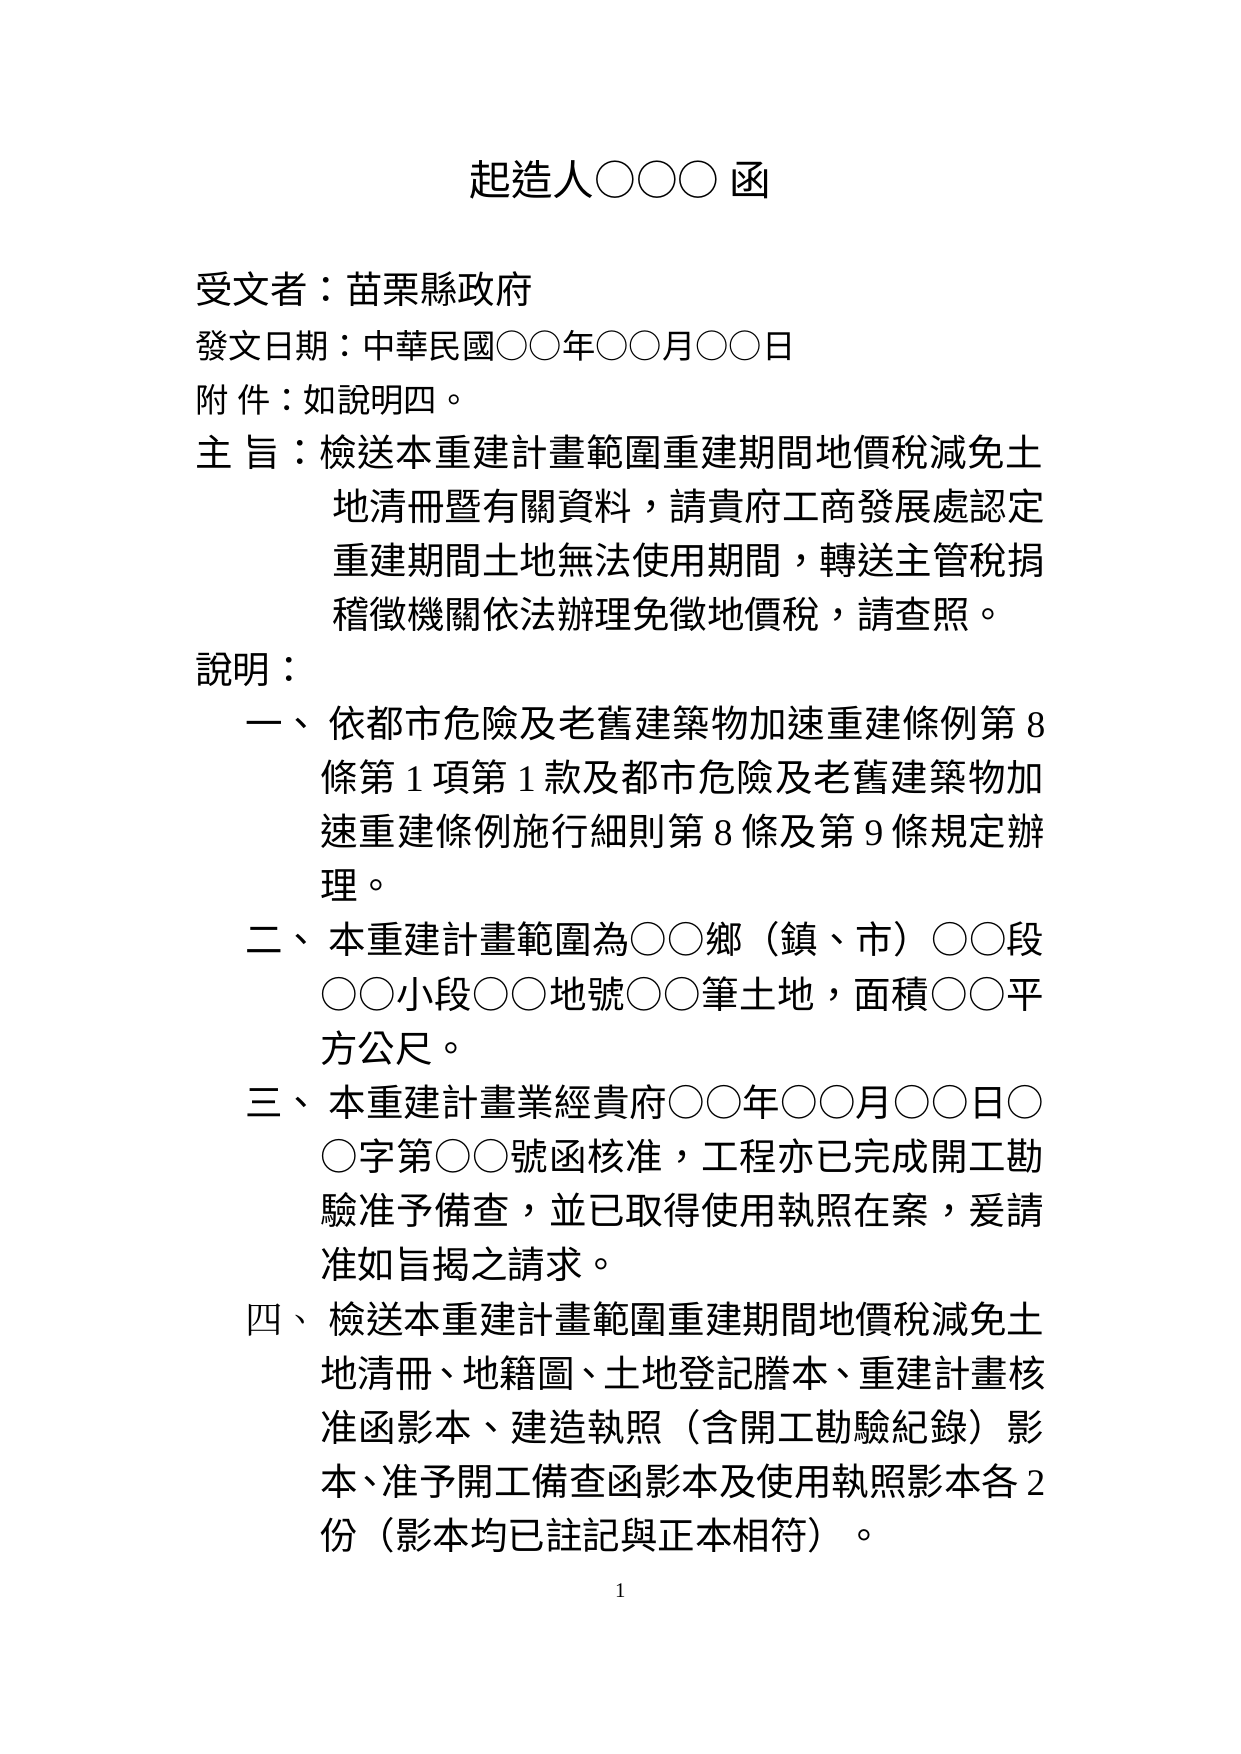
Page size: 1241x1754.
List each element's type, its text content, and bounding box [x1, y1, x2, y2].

text 發文日期：中華民國○○年○○月○○日 [195, 315, 1045, 369]
list 本重建計畫業經貴府○○年○○月○○日○○字第○○號函核准，工程亦已完成開工勘驗准予備查，並已取得使用執照在案，爰請准如旨揭之請求。 [245, 1073, 1045, 1290]
text 主 旨：檢送本重建計畫範圍重建期間地價稅減免土地清冊暨有關資料，請貴府工商發展處認定重建期間土地無法使用期間，轉送主管稅捐稽徵機關依法辦理免徵地價稅，請查照。 [195, 423, 1045, 640]
text 起造人○○○ 函 [195, 152, 1045, 206]
text 附 件：如說明四。 [195, 369, 1045, 423]
text 說明： [195, 640, 1045, 694]
list 本重建計畫範圍為○○鄉（鎮、市）○○段○○小段○○地號○○筆土地，面積○○平方公尺。 [245, 911, 1045, 1073]
list 檢送本重建計畫範圍重建期間地價稅減免土地清冊、地籍圖、土地登記謄本、重建計畫核准函影本、建造執照（含開工勘驗紀錄）影本、准予開工備查函影本及使用執照影本各2份（影本均已註記與正本相符）。 [245, 1290, 1045, 1561]
text 受文者：苗栗縣政府 [195, 261, 1045, 315]
list 依都市危險及老舊建築物加速重建條例第8條第1項第1款及都市危險及老舊建築物加速重建條例施行細則第8條及第9條規定辦理。 [245, 694, 1045, 911]
